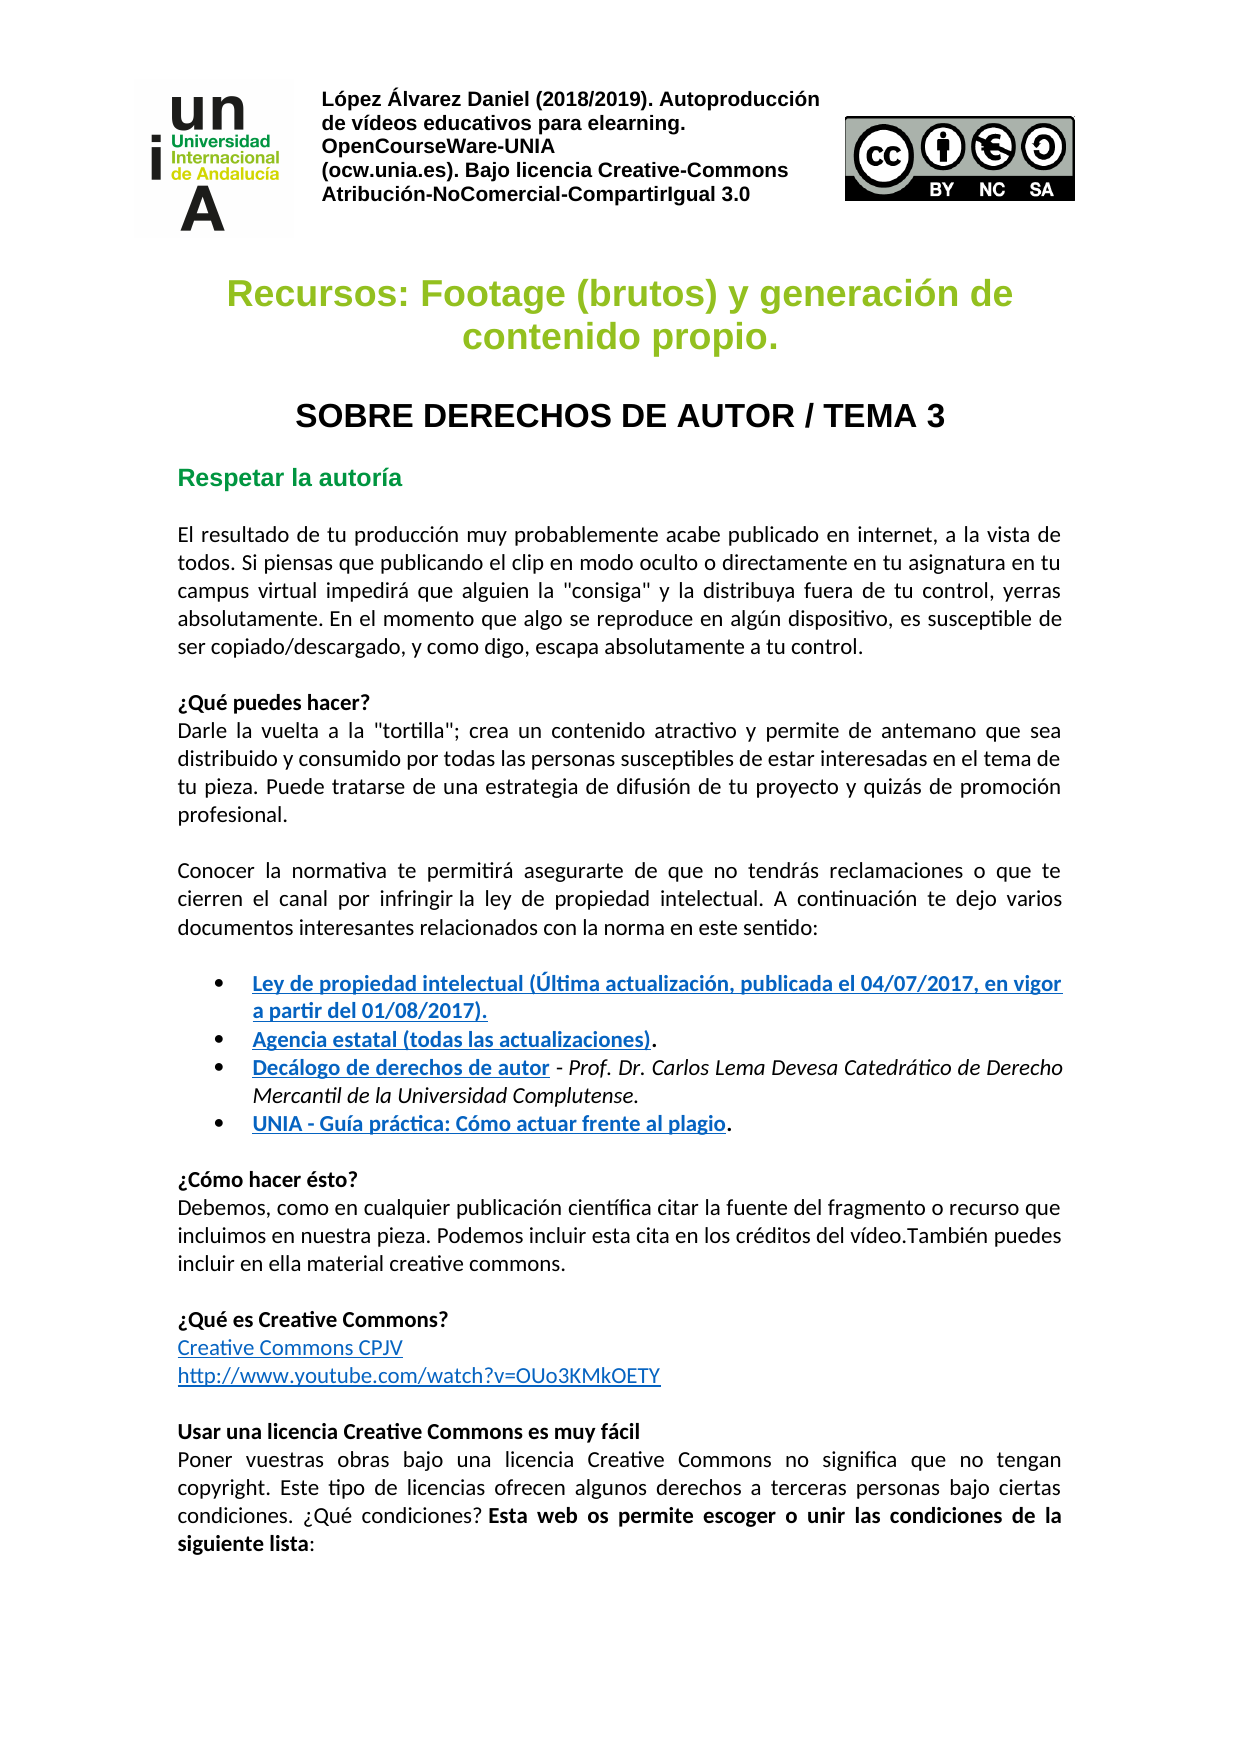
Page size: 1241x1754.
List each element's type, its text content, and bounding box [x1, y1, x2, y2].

text Creative Commons CPJV [177, 1333, 1063, 1361]
text Debemos, como en cualquier publicación científica citar la fuente del fragmento o recurso que incluimos en nuestra pieza. Podemos incluir esta cita en los créditos del vídeo.También puedes incluir en ella material creative commons. [177, 1193, 1063, 1277]
list UNIA - Guía práctica: Cómo actuar frente al plagio. [215, 1109, 1063, 1137]
text ¿Qué es Creative Commons? [177, 1305, 1063, 1333]
text Poner vuestras obras bajo una licencia Creative Commons no significa que no tengan copyright. Este tipo de licencias ofrecen algunos derechos a terceras personas bajo ciertas condiciones. ¿Qué condiciones? Esta web os permite escoger o unir las condiciones de la siguiente lista: [177, 1445, 1063, 1557]
text http://www.youtube.com/watch?v=OUo3KMkOETY [177, 1361, 1063, 1389]
text Darle la vuelta a la "tortilla"; crea un contenido atractivo y permite de antemano que sea distribuido y consumido por todas las personas susceptibles de estar interesadas en el tema de tu pieza. Puede tratarse de una estrategia de difusión de tu proyecto y quizás de promoción profesional. [177, 716, 1063, 828]
picture [133, 79, 295, 238]
text Respetar la autoría [177, 463, 1063, 492]
text Conocer la normativa te permitirá asegurarte de que no tendrás reclamaciones o que te cierren el canal por infringir la ley de propiedad intelectual. A continuación te dejo varios documentos interesantes relacionados con la norma en este sentido: [177, 857, 1063, 941]
list Agencia estatal (todas las actualizaciones). [215, 1025, 1063, 1053]
list Ley de propiedad intelectual (Última actualización, publicada el 04/07/2017, en vigor a partir del 01/08/2017). [215, 969, 1063, 1025]
list Decálogo de derechos de autor - Prof. Dr. Carlos Lema Devesa Catedrático de Derecho Mercantil de la Universidad Complutense. [215, 1053, 1063, 1109]
text Usar una licencia Creative Commons es muy fácil [177, 1417, 1063, 1445]
text SOBRE DERECHOS DE AUTOR / TEMA 3 [177, 396, 1063, 434]
text ¿Cómo hacer ésto? [177, 1165, 1063, 1193]
text ¿Qué puedes hacer? [177, 688, 1063, 716]
text El resultado de tu producción muy probablemente acabe publicado en internet, a la vista de todos. Si piensas que publicando el clip en modo oculto o directamente en tu asignatura en tu campus virtual impedirá que alguien la "consiga" y la distribuya fuera de tu control, yerras absolutamente. En el momento que algo se reproduce en algún dispositivo, es susceptible de ser copiado/descargado, y como digo, escapa absolutamente a tu control. [177, 520, 1063, 660]
text Recursos: Footage (brutos) y generación de contenido propio. [177, 271, 1063, 357]
